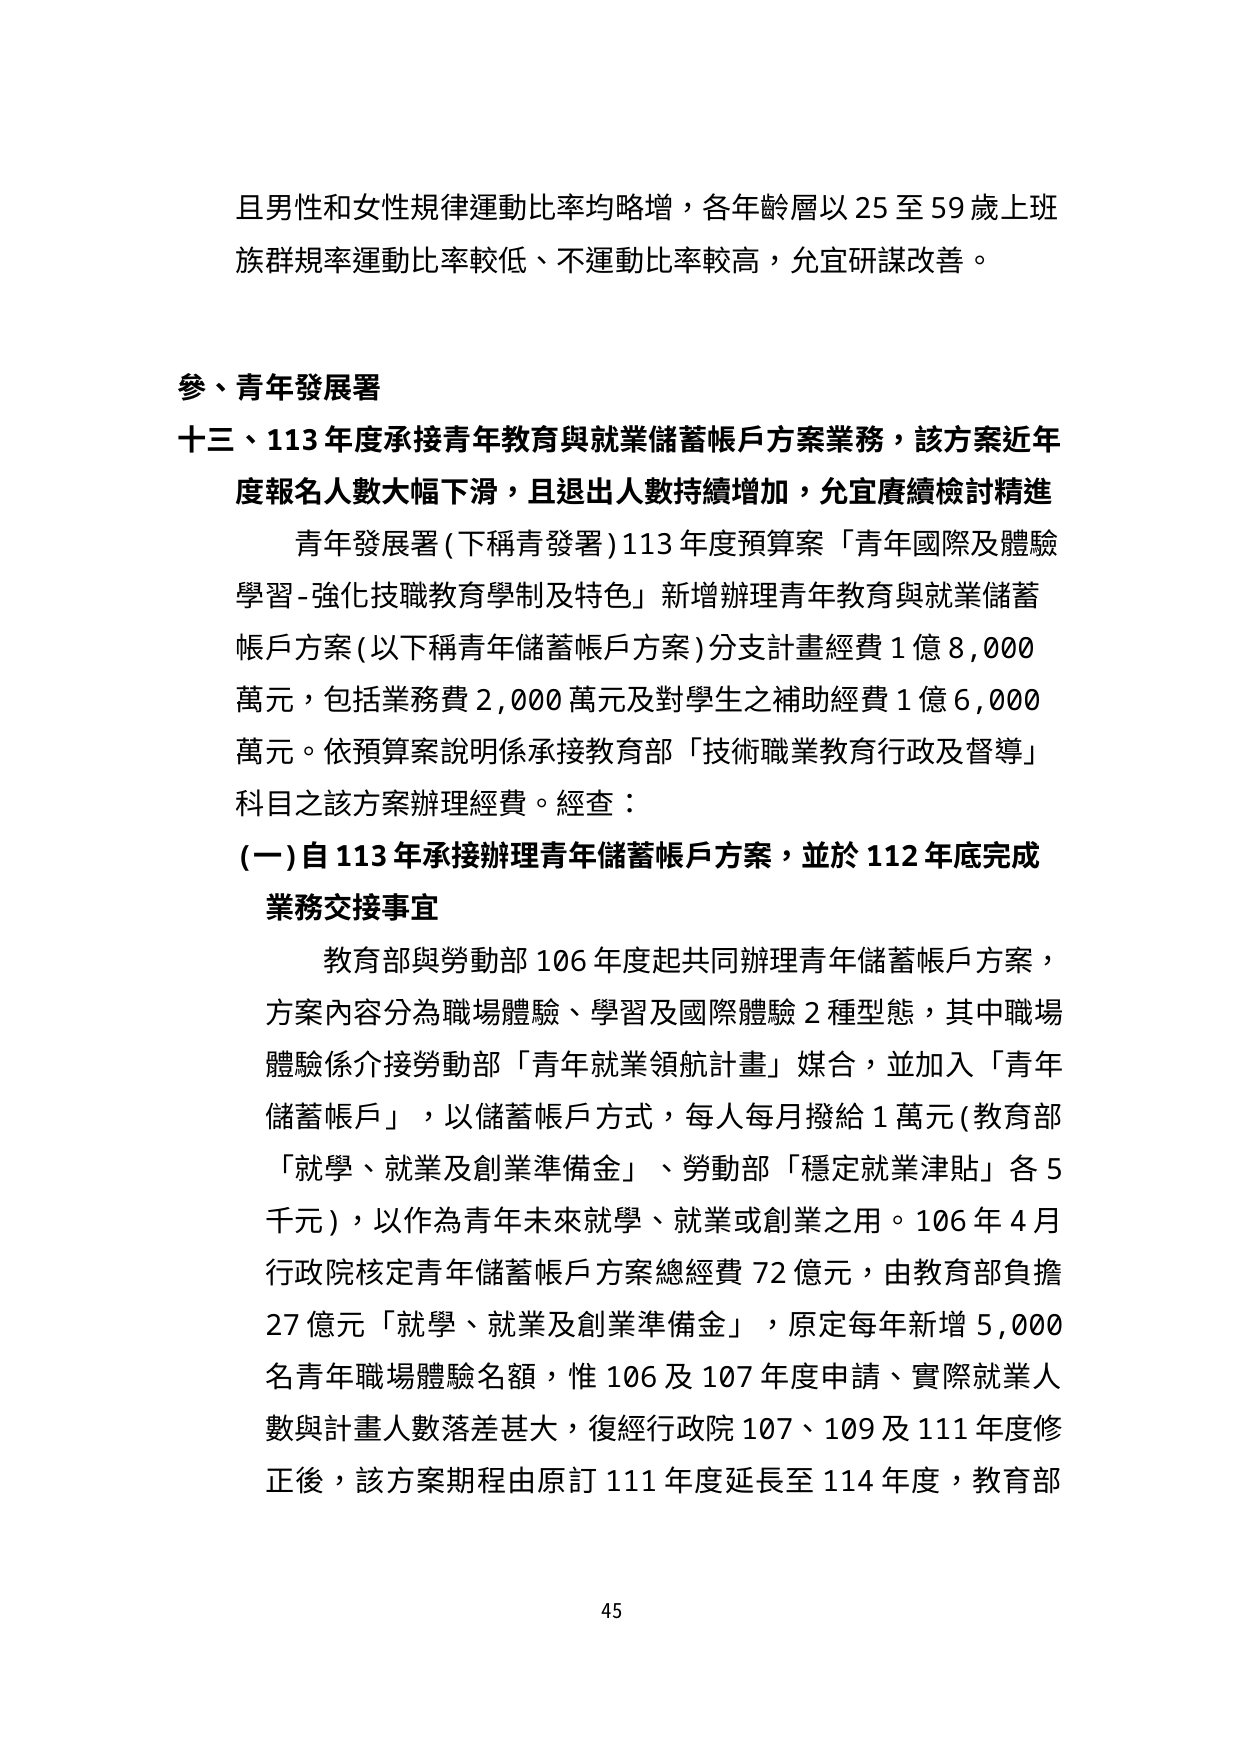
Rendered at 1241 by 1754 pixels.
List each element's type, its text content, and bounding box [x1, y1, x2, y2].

text 青年發展署(下稱青發署)113年度預算案「青年國際及體驗學習-強化技職教育學制及特色」新增辦理青年教育與就業儲蓄帳戶方案(以下稱青年儲蓄帳戶方案)分支計畫經費1億8,000萬元，包括業務費2,000萬元及對學生之補助經費1億6,000萬元。依預算案說明係承接教育部「技術職業教育行政及督導」科目之該方案辦理經費。經查： [236, 513, 1063, 825]
text 且男性和女性規律運動比率均略增，各年齡層以25至59歲上班族群規率運動比率較低、不運動比率較高，允宜研謀改善。 [236, 177, 1063, 281]
text 教育部與勞動部106年度起共同辦理青年儲蓄帳戶方案，方案內容分為職場體驗、學習及國際體驗2種型態，其中職場體驗係介接勞動部「青年就業領航計畫」媒合，並加入「青年儲蓄帳戶」，以儲蓄帳戶方式，每人每月撥給1萬元(教育部「就學、就業及創業準備金」、勞動部「穩定就業津貼」各5千元)，以作為青年未來就學、就業或創業之用。106年4月行政院核定青年儲蓄帳戶方案總經費72億元，由教育部負擔27億元「就學、就業及創業準備金」，原定每年新增5,000名青年職場體驗名額，惟106及107年度申請、實際就業人數與計畫人數落差甚大，復經行政院107、109及111年度修正後，該方案期程由原訂111年度延長至114年度，教育部 [265, 929, 1063, 1502]
text (一)自113年承接辦理青年儲蓄帳戶方案，並於112年底完成業務交接事宜 [236, 825, 1063, 929]
text 十三、113年度承接青年教育與就業儲蓄帳戶方案業務，該方案近年度報名人數大幅下滑，且退出人數持續增加，允宜賡續檢討精進 [177, 408, 1063, 513]
text 參、青年發展署 [177, 356, 1063, 408]
